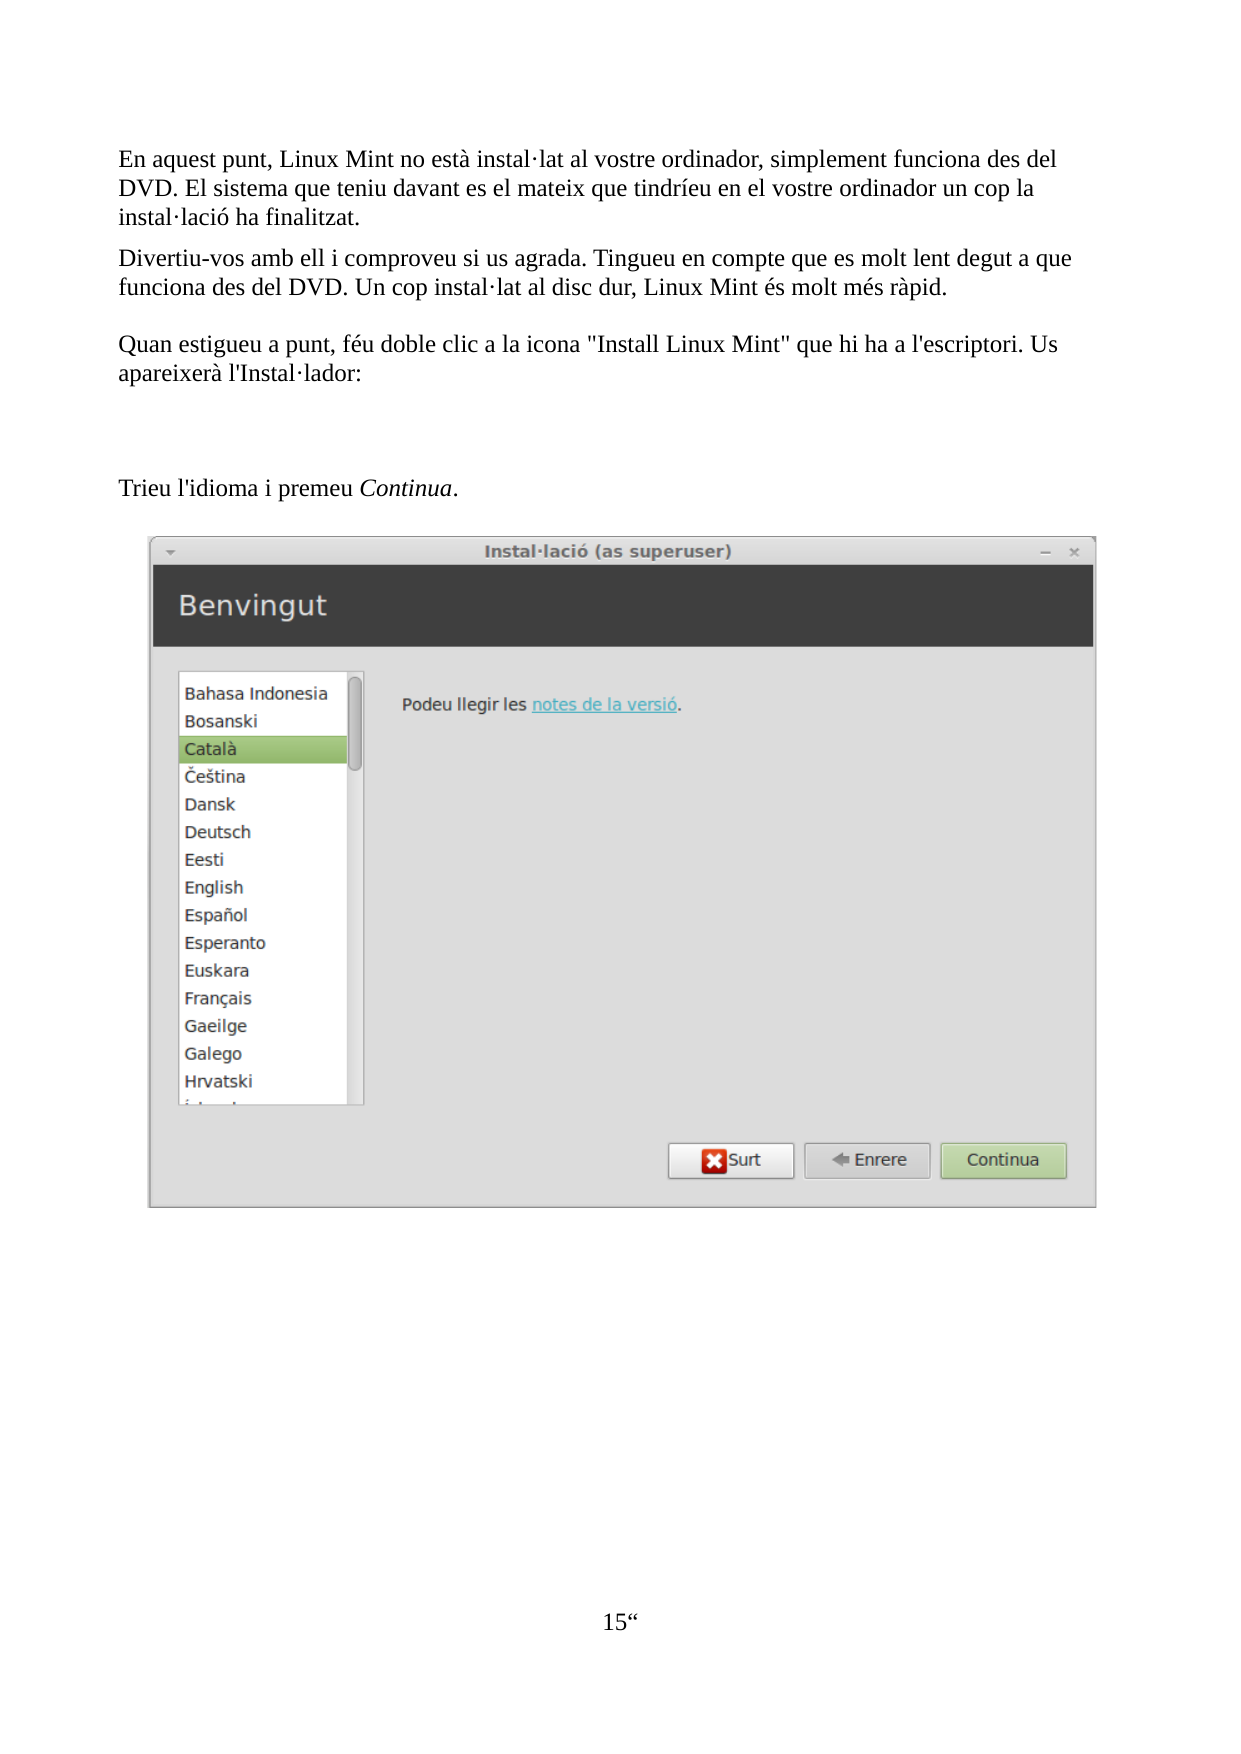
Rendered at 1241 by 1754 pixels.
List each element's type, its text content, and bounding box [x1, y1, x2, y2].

text Quan estigueu a punt, féu doble clic a la icona "Install Linux Mint" que hi ha a l'escriptori. Us apareixerà l'Instal·lador: [118, 329, 1122, 387]
picture [147, 536, 1097, 1208]
text En aquest punt, Linux Mint no està instal·lat al vostre ordinador, simplement funciona des del DVD. El sistema que teniu davant es el mateix que tindríeu en el vostre ordinador un cop la instal·lació ha finalitzat. [118, 144, 1122, 231]
text Divertiu-vos amb ell i comproveu si us agrada. Tingueu en compte que es molt lent degut a que funciona des del DVD. Un cop instal·lat al disc dur, Linux Mint és molt més ràpid. [118, 243, 1122, 301]
text Trieu l'idioma i premeu Continua. [118, 473, 1122, 502]
